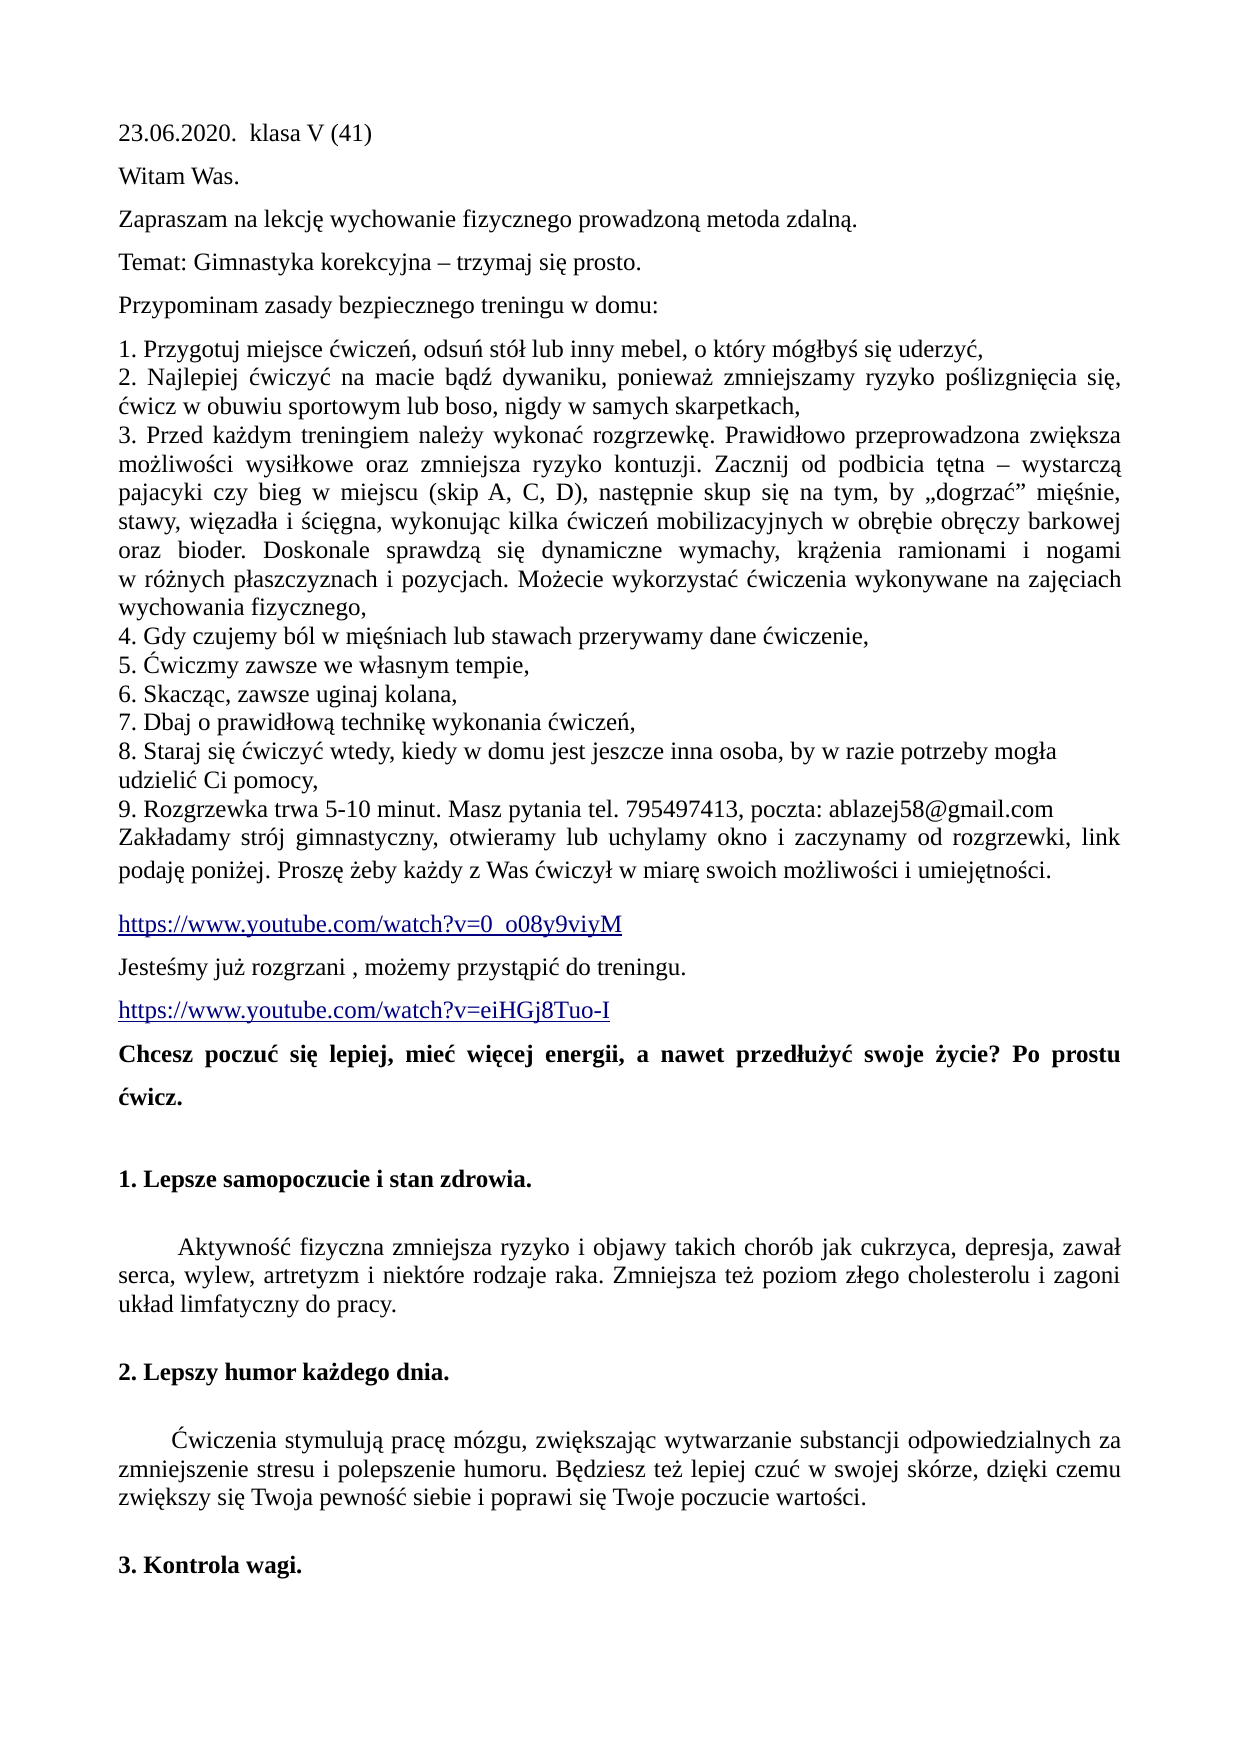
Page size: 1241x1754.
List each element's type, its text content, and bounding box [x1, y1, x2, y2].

text https://www.youtube.com/watch?v=eiHGj8Tuo-I [118, 996, 1122, 1024]
text 8. Staraj się ćwiczyć wtedy, kiedy w domu jest jeszcze inna osoba, by w razie potrzeby mogła [118, 736, 1122, 765]
text Przypominam zasady bezpiecznego treningu w domu: [118, 291, 1122, 319]
text 2. Lepszy humor każdego dnia. [118, 1357, 1122, 1386]
text udzielić Ci pomocy, [118, 765, 1122, 794]
text 23.06.2020. klasa V (41) [118, 118, 1122, 147]
text 3. Przed każdym treningiem należy wykonać rozgrzewkę. Prawidłowo przeprowadzona zwiększa możliwości wysiłkowe oraz zmniejsza ryzyko kontuzji. Zacznij od podbicia tętna – wystarczą pajacyki czy bieg w miejscu (skip A, C, D), następnie skup się na tym, by „dogrzać” mięśnie, stawy, więzadła i ścięgna, wykonując kilka ćwiczeń mobilizacyjnych w obrębie obręczy barkowej oraz bioder. Doskonale sprawdzą się dynamiczne wymachy, krążenia ramionami i nogami w różnych płaszczyznach i pozycjach. Możecie wykorzystać ćwiczenia wykonywane na zajęciach wychowania fizycznego, [118, 420, 1122, 621]
text 5. Ćwiczmy zawsze we własnym tempie, [118, 650, 1122, 679]
text 3. Kontrola wagi. [118, 1550, 1122, 1579]
text 9. Rozgrzewka trwa 5-10 minut. Masz pytania tel. 795497413, poczta: ablazej58@gmail.com [118, 794, 1122, 822]
text Chcesz poczuć się lepiej, mieć więcej energii, a nawet przedłużyć swoje życie? Po prostu ćwicz. [118, 1039, 1122, 1111]
text Temat: Gimnastyka korekcyjna – trzymaj się prosto. [118, 247, 1122, 276]
text Aktywność fizyczna zmniejsza ryzyko i objawy takich chorób jak cukrzyca, depresja, zawał serca, wylew, artretyzm i niektóre rodzaje raka. Zmniejsza też poziom złego cholesterolu i zagoni układ limfatyczny do pracy. [118, 1232, 1122, 1318]
text 4. Gdy czujemy ból w mięśniach lub stawach przerywamy dane ćwiczenie, [118, 621, 1122, 650]
text 1. Lepsze samopoczucie i stan zdrowia. [118, 1164, 1122, 1193]
text Ćwiczenia stymulują pracę mózgu, zwiększając wytwarzanie substancji odpowiedzialnych za zmniejszenie stresu i polepszenie humoru. Będziesz też lepiej czuć w swojej skórze, dzięki czemu zwiększy się Twoja pewność siebie i poprawi się Twoje poczucie wartości. [118, 1425, 1122, 1511]
text Witam Was. [118, 161, 1122, 190]
text 1. Przygotuj miejsce ćwiczeń, odsuń stół lub inny mebel, o który mógłbyś się uderzyć, [118, 334, 1122, 362]
text 2. Najlepiej ćwiczyć na macie bądź dywaniku, ponieważ zmniejszamy ryzyko poślizgnięcia się, ćwicz w obuwiu sportowym lub boso, nigdy w samych skarpetkach, [118, 362, 1122, 420]
text Zakładamy strój gimnastyczny, otwieramy lub uchylamy okno i zaczynamy od rozgrzewki, link podaję poniżej. Proszę żeby każdy z Was ćwiczył w miarę swoich możliwości i umiejętności. [118, 822, 1122, 884]
text Zapraszam na lekcję wychowanie fizycznego prowadzoną metoda zdalną. [118, 204, 1122, 233]
text https://www.youtube.com/watch?v=0_o08y9viyM [118, 909, 1122, 938]
text Jesteśmy już rozgrzani , możemy przystąpić do treningu. [118, 952, 1122, 981]
text 7. Dbaj o prawidłową technikę wykonania ćwiczeń, [118, 707, 1122, 736]
text 6. Skacząc, zawsze uginaj kolana, [118, 679, 1122, 707]
